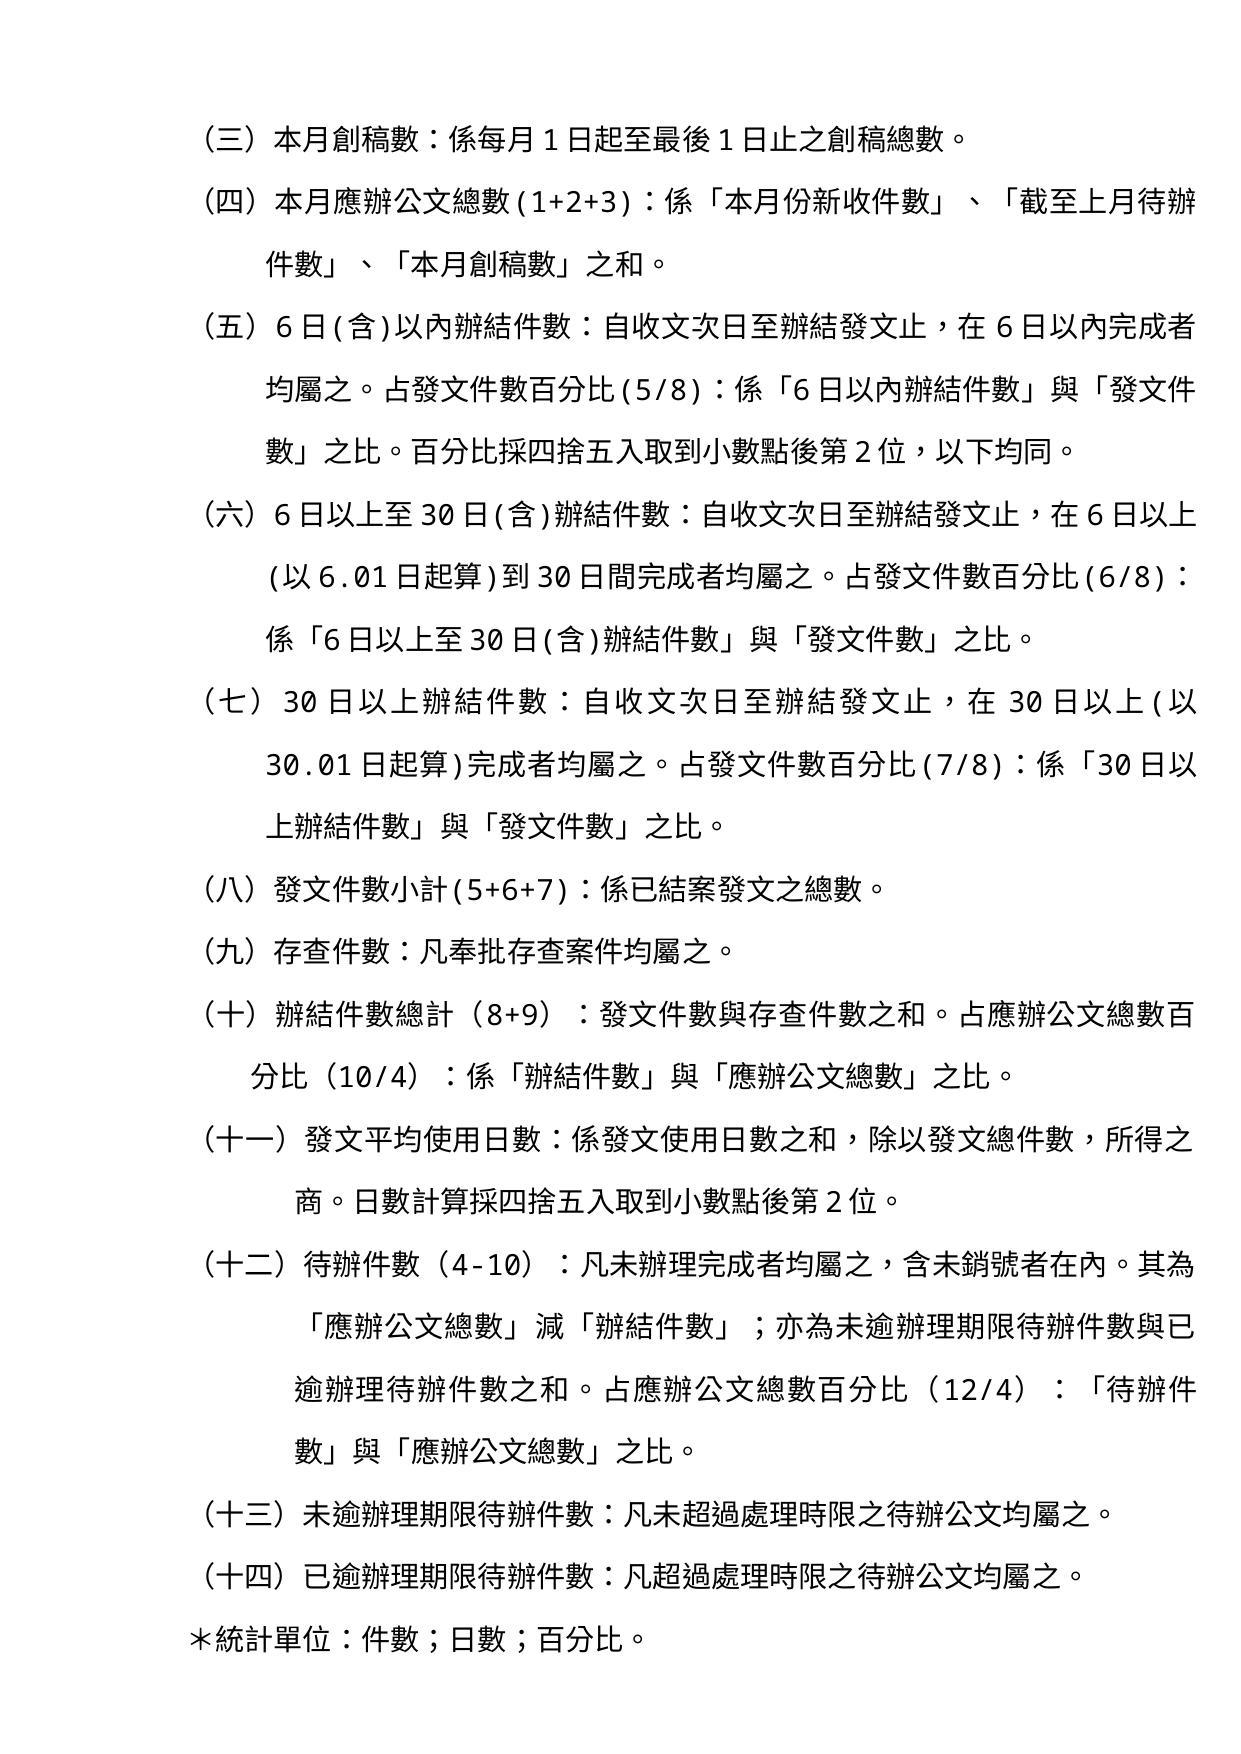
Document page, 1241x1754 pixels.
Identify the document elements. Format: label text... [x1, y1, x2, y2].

table_header （三）本月創稿數：係每月1日起至最後1日止之創稿總數。 （四）本月應辦公文總數(1+2+3)：係「本月份新收件數」、「截至上月待辦件數」、「本月創稿數」之和。 （五）6日(含)以內辦結件數：自收文次日至辦結發文止，在6日以內完成者均屬之。占發文件數百分比(5/8)：係「6日以內辦結件數」與「發文件數」之比。百分比採四捨五入取到小數點後第2位，以下均同。 （六）6日以上至30日(含)辦結件數：自收文次日至辦結發文止，在6日以上(以6.01日起算)到30日間完成者均屬之。占發文件數百分比(6/8)：係「6日以上至30日(含)辦結件數」與「發文件數」之比。 （七）30日以上辦結件數：自收文次日至辦結發文止，在30日以上(以30.01日起算)完成者均屬之。占發文件數百分比(7/8)：係「30日以上辦結件數」與「發文件數」之比。 （八）發文件數小計(5+6+7)：係已結案發文之總數。 （九）存查件數：凡奉批存查案件均屬之。 （十）辦結件數總計（8+9）：發文件數與存查件數之和。占應辦公文總數百分比（10/4）：係「辦結件數」與「應辦公文總數」之比。 （十一）發文平均使用日數：係發文使用日數之和，除以發文總件數，所得之商。日數計算採四捨五入取到小數點後第2位。 （十二）待辦件數（4-10）：凡未辦理完成者均屬之，含未銷號者在內。其為「應辦公文總數」減「辦結件數」；亦為未逾辦理期限待辦件數與已逾辦理待辦件數之和。占應辦公文總數百分比（12/4）：「待辦件數」與「應辦公文總數」之比。 （十三）未逾辦理期限待辦件數：凡未超過處理時限之待辦公文均屬之。 （十四）已逾辦理期限待辦件數：凡超過處理時限之待辦公文均屬之。 ＊統計單位：件數；日數；百分比。 [150, 96, 1209, 1658]
